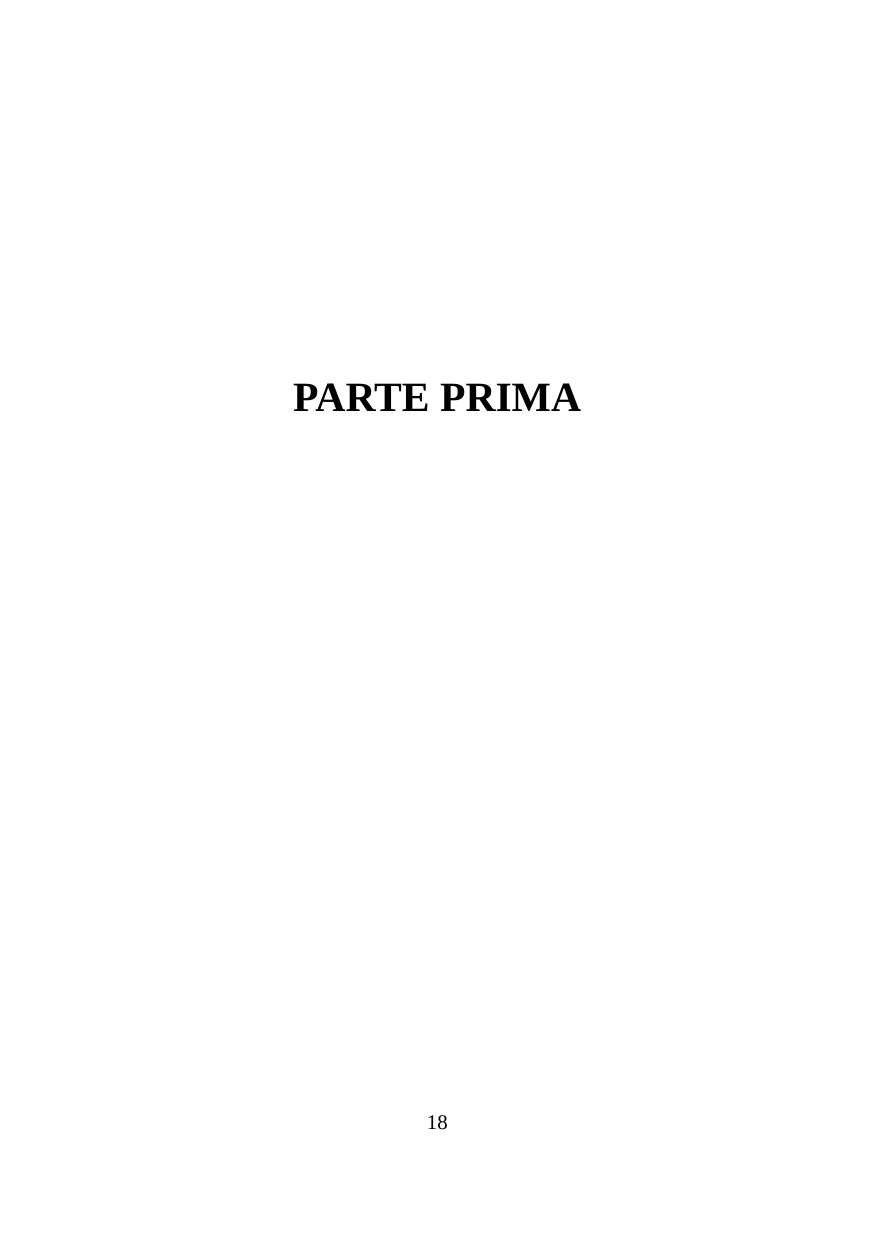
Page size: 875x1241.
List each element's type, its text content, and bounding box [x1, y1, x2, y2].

subtitle PARTE PRIMA [106, 372, 768, 420]
